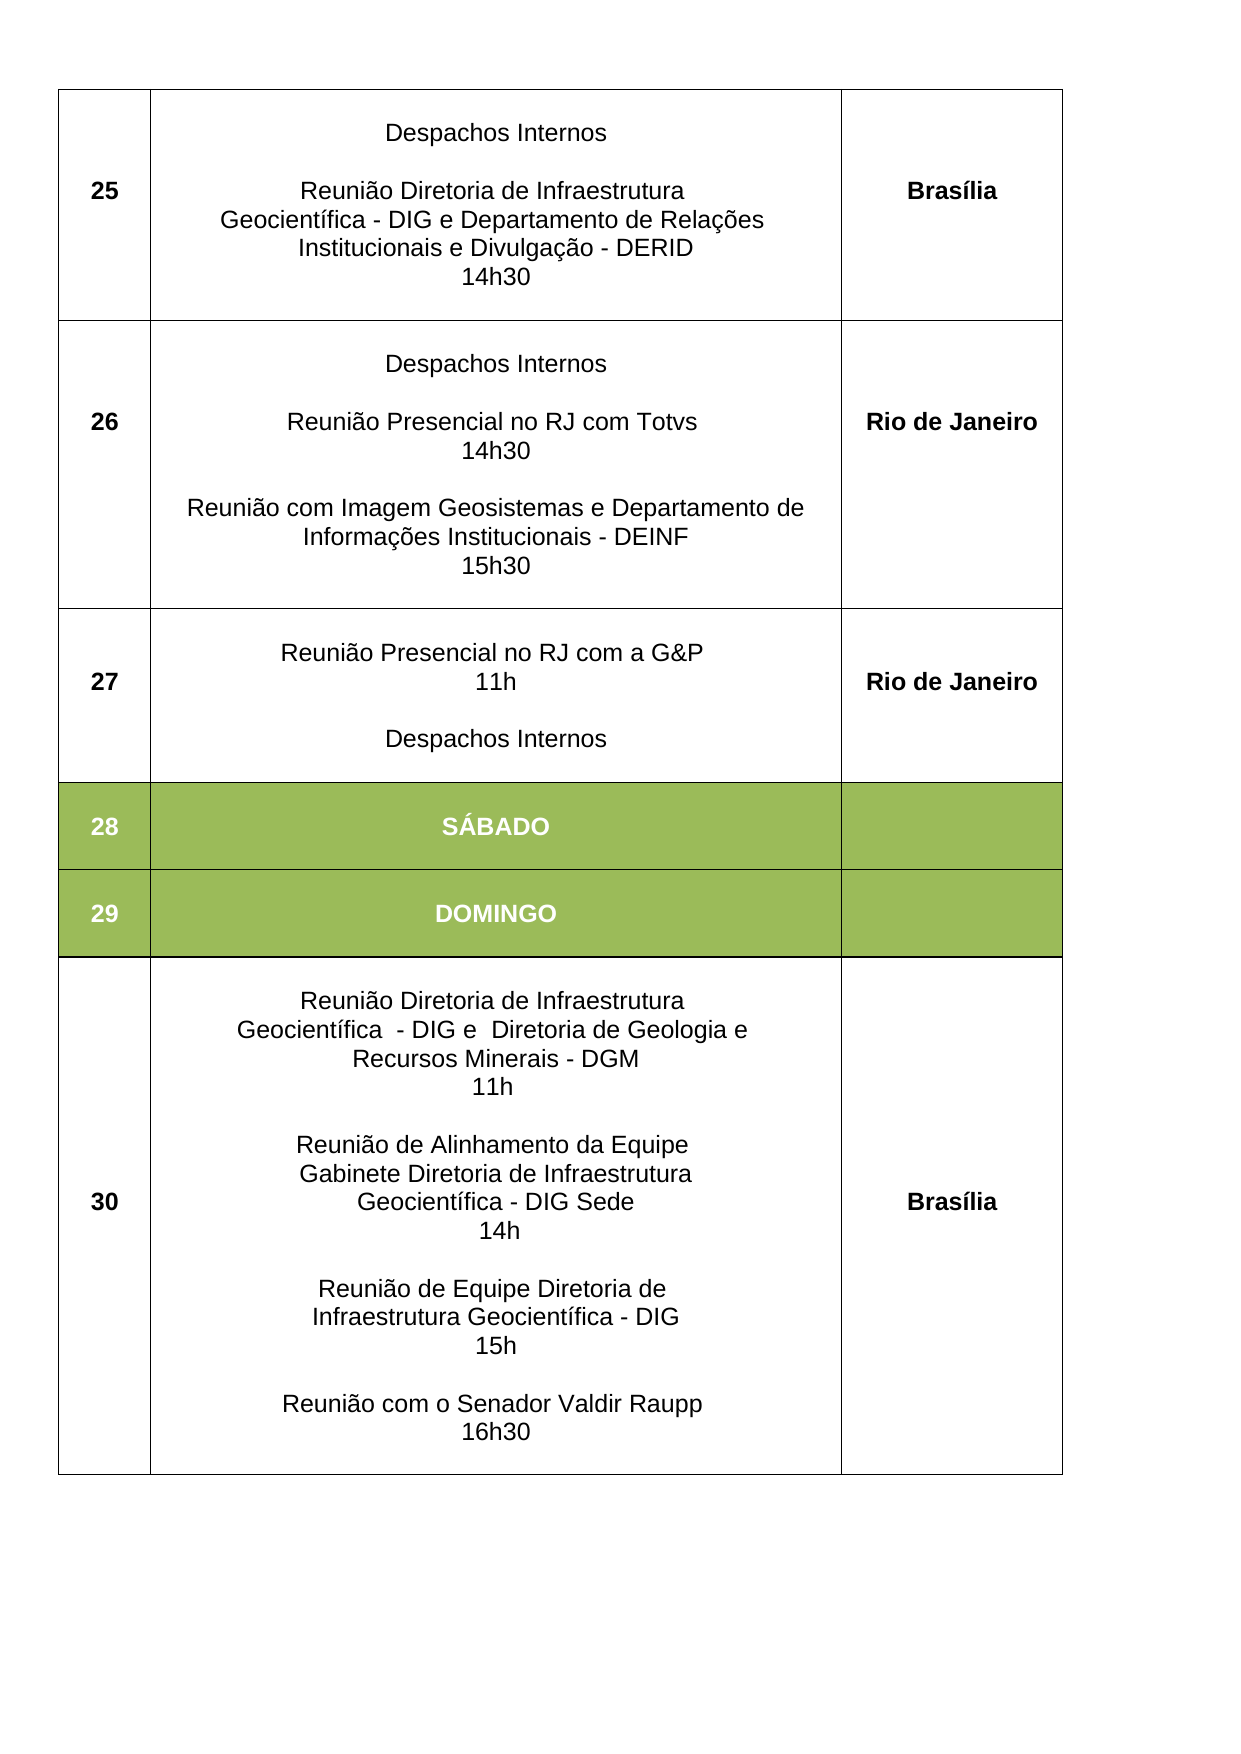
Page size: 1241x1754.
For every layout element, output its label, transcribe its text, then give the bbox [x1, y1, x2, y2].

table_cell 30 [59, 958, 150, 1474]
table_cell Rio de Janeiro [842, 609, 1062, 782]
table_cell Reunião Diretoria de Infraestrutura Geocientífica - DIG e Diretoria de Geologia e Recursos Minerais - DGM 11h Reunião de Alinhamento da Equipe Gabinete Diretoria de Infraestrutura Geocientífica - DIG Sede 14h Reunião de Equipe Diretoria de Infraestrutura Geocientífica - DIG 15h Reunião com o Senador Valdir Raupp 16h30 [151, 958, 841, 1474]
table_cell 26 [59, 321, 150, 608]
table_cell Brasília [842, 90, 1062, 320]
table_cell DOMINGO [151, 870, 841, 956]
table_cell Reunião Presencial no RJ com a G&P 11h Despachos Internos [151, 609, 841, 782]
table_cell Rio de Janeiro [842, 321, 1062, 608]
table_cell Brasília [842, 958, 1062, 1474]
table_cell Despachos Internos Reunião Diretoria de Infraestrutura Geocientífica - DIG e Departamento de Relações Institucionais e Divulgação - DERID 14h30 [151, 90, 841, 320]
table_cell 29 [59, 870, 150, 956]
table_cell SÁBADO [151, 783, 841, 869]
table_cell [842, 783, 1062, 869]
table_cell 27 [59, 609, 150, 782]
table_cell Despachos Internos Reunião Presencial no RJ com Totvs 14h30 Reunião com Imagem Geosistemas e Departamento de Informações Institucionais - DEINF 15h30 [151, 321, 841, 608]
table_cell 25 [59, 90, 150, 320]
table_cell [842, 870, 1062, 956]
table_cell 28 [59, 783, 150, 869]
